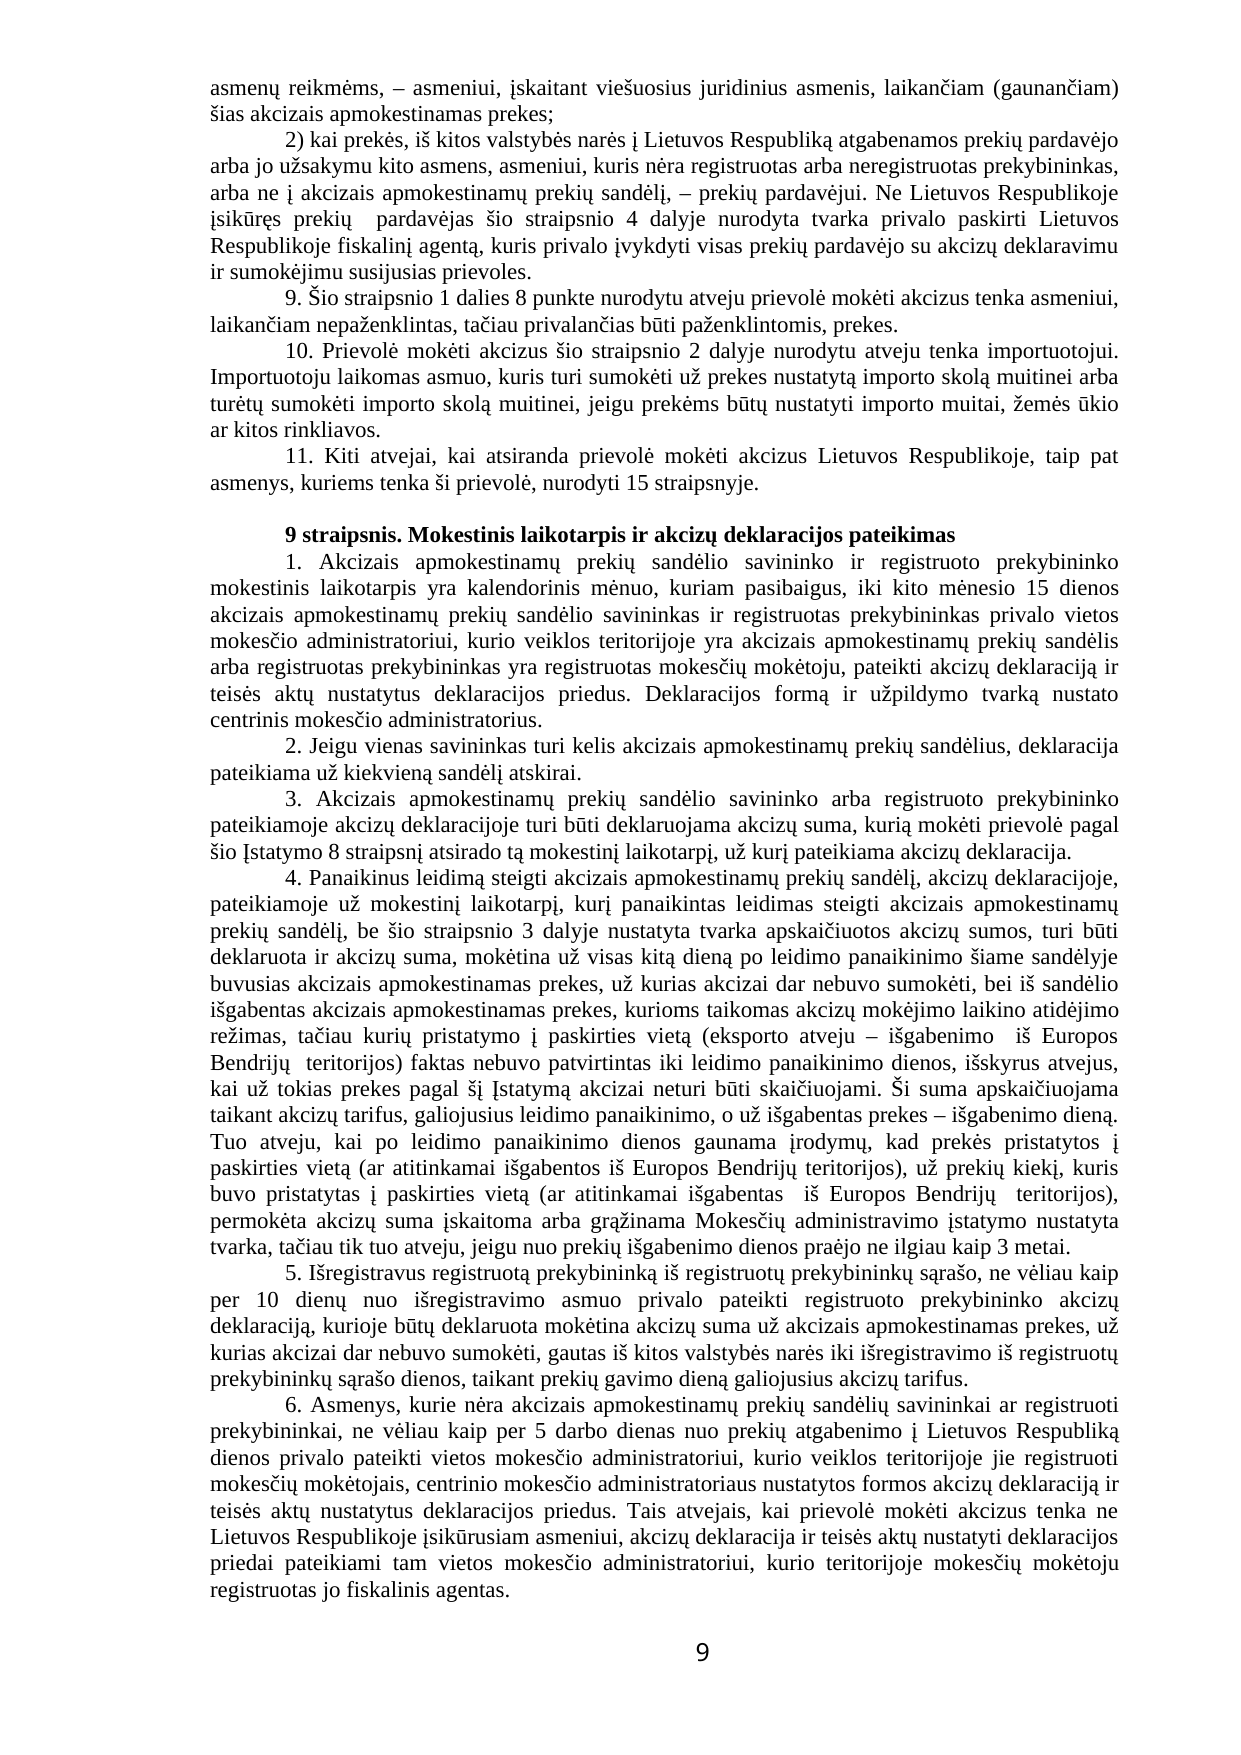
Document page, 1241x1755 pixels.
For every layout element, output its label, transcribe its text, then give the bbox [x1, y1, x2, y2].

text 4. Panaikinus leidimą steigti akcizais apmokestinamų prekių sandėlį, akcizų deklaracijoje, pateikiamoje už mokestinį laikotarpį, kurį panaikintas leidimas steigti akcizais apmokestinamų prekių sandėlį, be šio straipsnio 3 dalyje nustatyta tvarka apskaičiuotos akcizų sumos, turi būti deklaruota ir akcizų suma, mokėtina už visas kitą dieną po leidimo panaikinimo šiame sandėlyje buvusias akcizais apmokestinamas prekes, už kurias akcizai dar nebuvo sumokėti, bei iš sandėlio išgabentas akcizais apmokestinamas prekes, kurioms taikomas akcizų mokėjimo laikino atidėjimo režimas, tačiau kurių pristatymo į paskirties vietą (eksporto atveju – išgabenimo iš Europos Bendrijų teritorijos) faktas nebuvo patvirtintas iki leidimo panaikinimo dienos, išskyrus atvejus, kai už tokias prekes pagal šį Įstatymą akcizai neturi būti skaičiuojami. Ši suma apskaičiuojama taikant akcizų tarifus, galiojusius leidimo panaikinimo, o už išgabentas prekes – išgabenimo dieną. Tuo atveju, kai po leidimo panaikinimo dienos gaunama įrodymų, kad prekės pristatytos į paskirties vietą (ar atitinkamai išgabentos iš Europos Bendrijų teritorijos), už prekių kiekį, kuris buvo pristatytas į paskirties vietą (ar atitinkamai išgabentas iš Europos Bendrijų teritorijos), permokėta akcizų suma įskaitoma arba grąžinama Mokesčių administravimo įstatymo nustatyta tvarka, tačiau tik tuo atveju, jeigu nuo prekių išgabenimo dienos praėjo ne ilgiau kaip 3 metai. [210, 864, 1120, 1259]
text 3. Akcizais apmokestinamų prekių sandėlio savininko arba registruoto prekybininko pateikiamoje akcizų deklaracijoje turi būti deklaruojama akcizų suma, kurią mokėti prievolė pagal šio Įstatymo 8 straipsnį atsirado tą mokestinį laikotarpį, už kurį pateikiama akcizų deklaracija. [210, 785, 1120, 864]
text 9. Šio straipsnio 1 dalies 8 punkte nurodytu atveju prievolė mokėti akcizus tenka asmeniui, laikančiam nepaženklintas, tačiau privalančias būti paženklintomis, prekes. [210, 284, 1120, 337]
text 11. Kiti atvejai, kai atsiranda prievolė mokėti akcizus Lietuvos Respublikoje, taip pat asmenys, kuriems tenka ši prievolė, nurodyti 15 straipsnyje. [210, 442, 1120, 495]
text asmenų reikmėms, – asmeniui, įskaitant viešuosius juridinius asmenis, laikančiam (gaunančiam) šias akcizais apmokestinamas prekes; [210, 73, 1120, 126]
text 6. Asmenys, kurie nėra akcizais apmokestinamų prekių sandėlių savininkai ar registruoti prekybininkai, ne vėliau kaip per 5 darbo dienas nuo prekių atgabenimo į Lietuvos Respubliką dienos privalo pateikti vietos mokesčio administratoriui, kurio veiklos teritorijoje jie registruoti mokesčių mokėtojais, centrinio mokesčio administratoriaus nustatytos formos akcizų deklaraciją ir teisės aktų nustatytus deklaracijos priedus. Tais atvejais, kai prievolė mokėti akcizus tenka ne Lietuvos Respublikoje įsikūrusiam asmeniui, akcizų deklaracija ir teisės aktų nustatyti deklaracijos priedai pateikiami tam vietos mokesčio administratoriui, kurio teritorijoje mokesčių mokėtoju registruotas jo fiskalinis agentas. [210, 1391, 1120, 1602]
text 9 straipsnis. Mokestinis laikotarpis ir akcizų deklaracijos pateikimas [210, 522, 1120, 548]
text 2) kai prekės, iš kitos valstybės narės į Lietuvos Respubliką atgabenamos prekių pardavėjo arba jo užsakymu kito asmens, asmeniui, kuris nėra registruotas arba neregistruotas prekybininkas, arba ne į akcizais apmokestinamų prekių sandėlį, – prekių pardavėjui. Ne Lietuvos Respublikoje įsikūręs prekių pardavėjas šio straipsnio 4 dalyje nurodyta tvarka privalo paskirti Lietuvos Respublikoje fiskalinį agentą, kuris privalo įvykdyti visas prekių pardavėjo su akcizų deklaravimu ir sumokėjimu susijusias prievoles. [210, 126, 1120, 284]
text 10. Prievolė mokėti akcizus šio straipsnio 2 dalyje nurodytu atveju tenka importuotojui. Importuotoju laikomas asmuo, kuris turi sumokėti už prekes nustatytą importo skolą muitinei arba turėtų sumokėti importo skolą muitinei, jeigu prekėms būtų nustatyti importo muitai, žemės ūkio ar kitos rinkliavos. [210, 337, 1120, 442]
text 1. Akcizais apmokestinamų prekių sandėlio savininko ir registruoto prekybininko mokestinis laikotarpis yra kalendorinis mėnuo, kuriam pasibaigus, iki kito mėnesio 15 dienos akcizais apmokestinamų prekių sandėlio savininkas ir registruotas prekybininkas privalo vietos mokesčio administratoriui, kurio veiklos teritorijoje yra akcizais apmokestinamų prekių sandėlis arba registruotas prekybininkas yra registruotas mokesčių mokėtoju, pateikti akcizų deklaraciją ir teisės aktų nustatytus deklaracijos priedus. Deklaracijos formą ir užpildymo tvarką nustato centrinis mokesčio administratorius. [210, 548, 1120, 732]
text 5. Išregistravus registruotą prekybininką iš registruotų prekybininkų sąrašo, ne vėliau kaip per 10 dienų nuo išregistravimo asmuo privalo pateikti registruoto prekybininko akcizų deklaraciją, kurioje būtų deklaruota mokėtina akcizų suma už akcizais apmokestinamas prekes, už kurias akcizai dar nebuvo sumokėti, gautas iš kitos valstybės narės iki išregistravimo iš registruotų prekybininkų sąrašo dienos, taikant prekių gavimo dieną galiojusius akcizų tarifus. [210, 1259, 1120, 1391]
text 2. Jeigu vienas savininkas turi kelis akcizais apmokestinamų prekių sandėlius, deklaracija pateikiama už kiekvieną sandėlį atskirai. [210, 732, 1120, 785]
